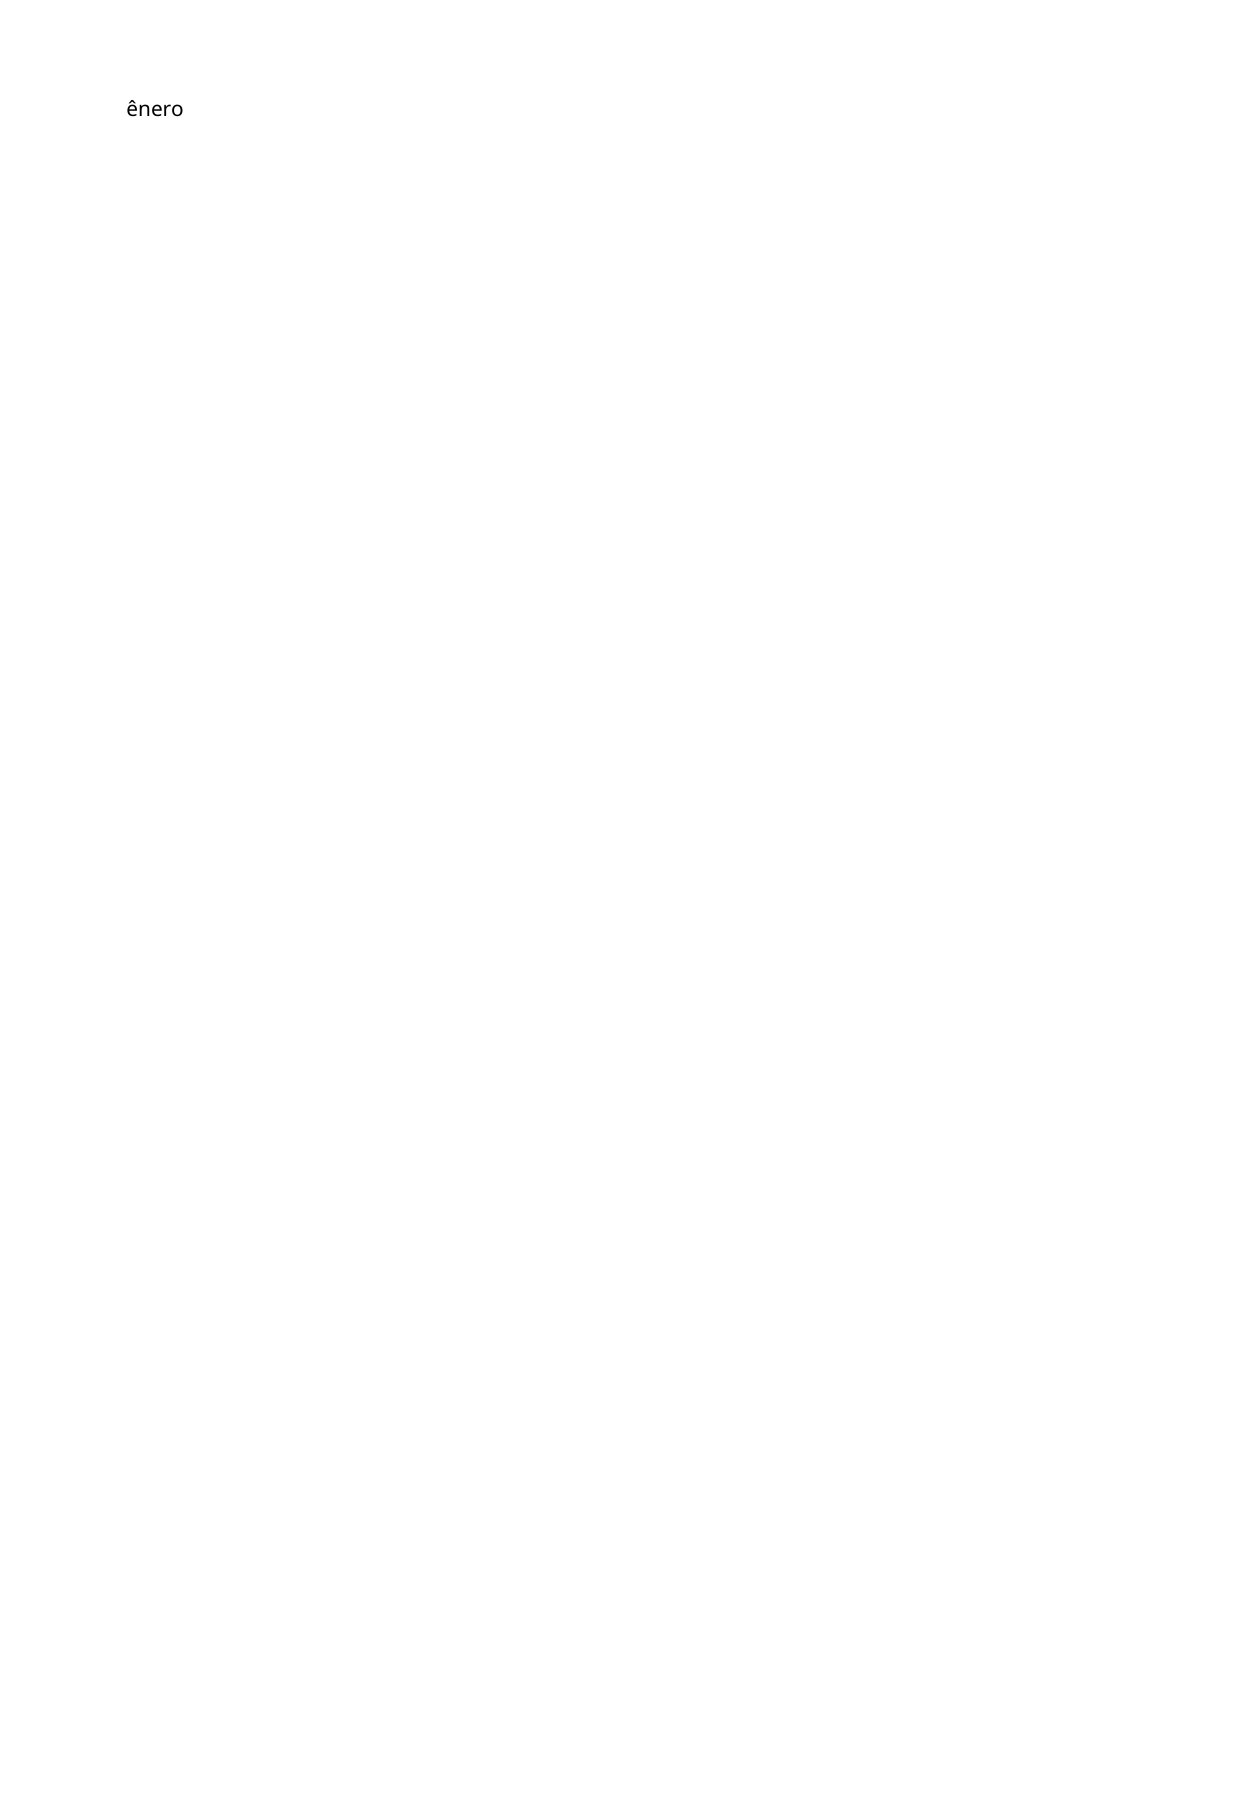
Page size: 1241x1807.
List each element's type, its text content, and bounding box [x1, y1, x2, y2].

text ênero [126, 94, 1008, 122]
